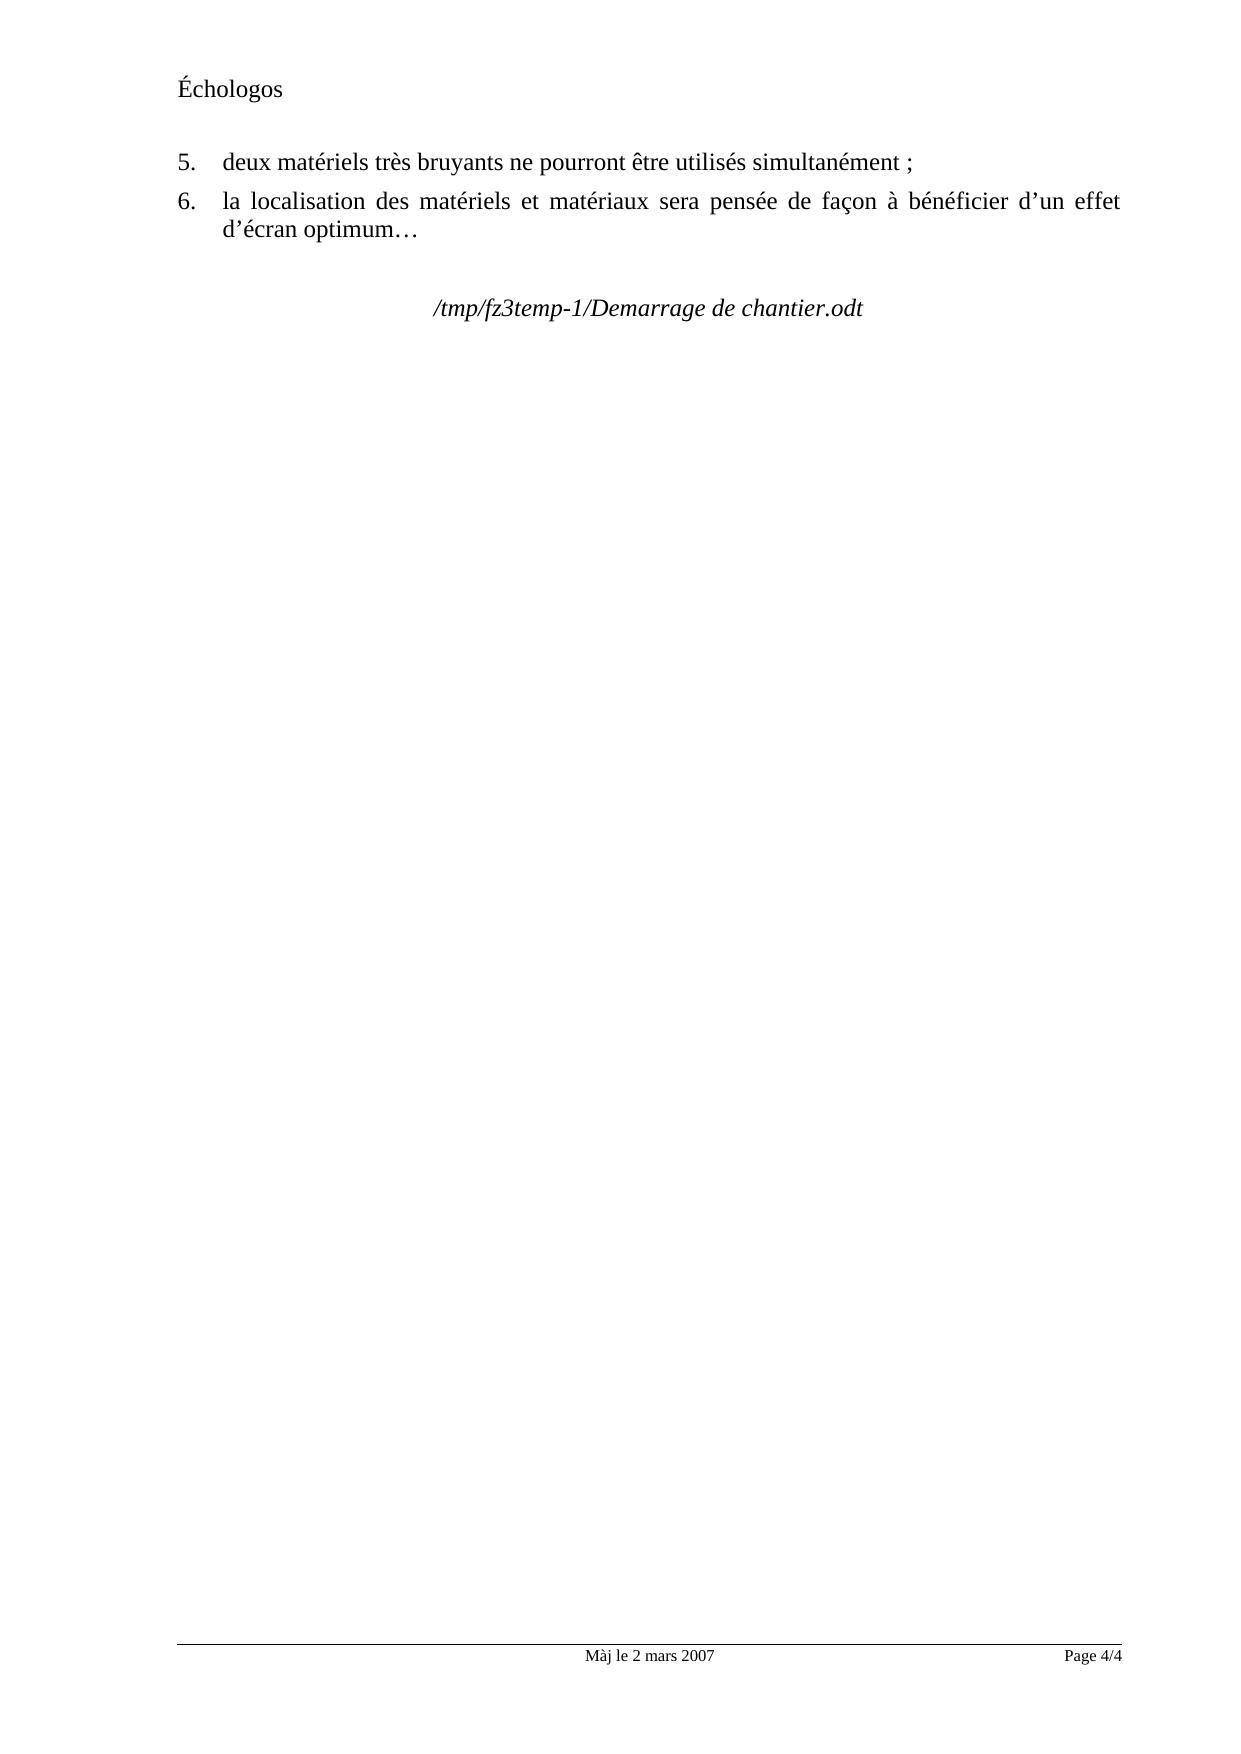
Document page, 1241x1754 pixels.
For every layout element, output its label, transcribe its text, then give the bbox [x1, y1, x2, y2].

text /tmp/fz3temp-1/Demarrage de chantier.odt [177, 294, 1122, 322]
list deux matériels très bruyants ne pourront être utilisés simultanément ; [177, 148, 1122, 175]
list la localisation des matériels et matériaux sera pensée de façon à bénéficier d’un effet d’écran optimum… [177, 187, 1122, 243]
